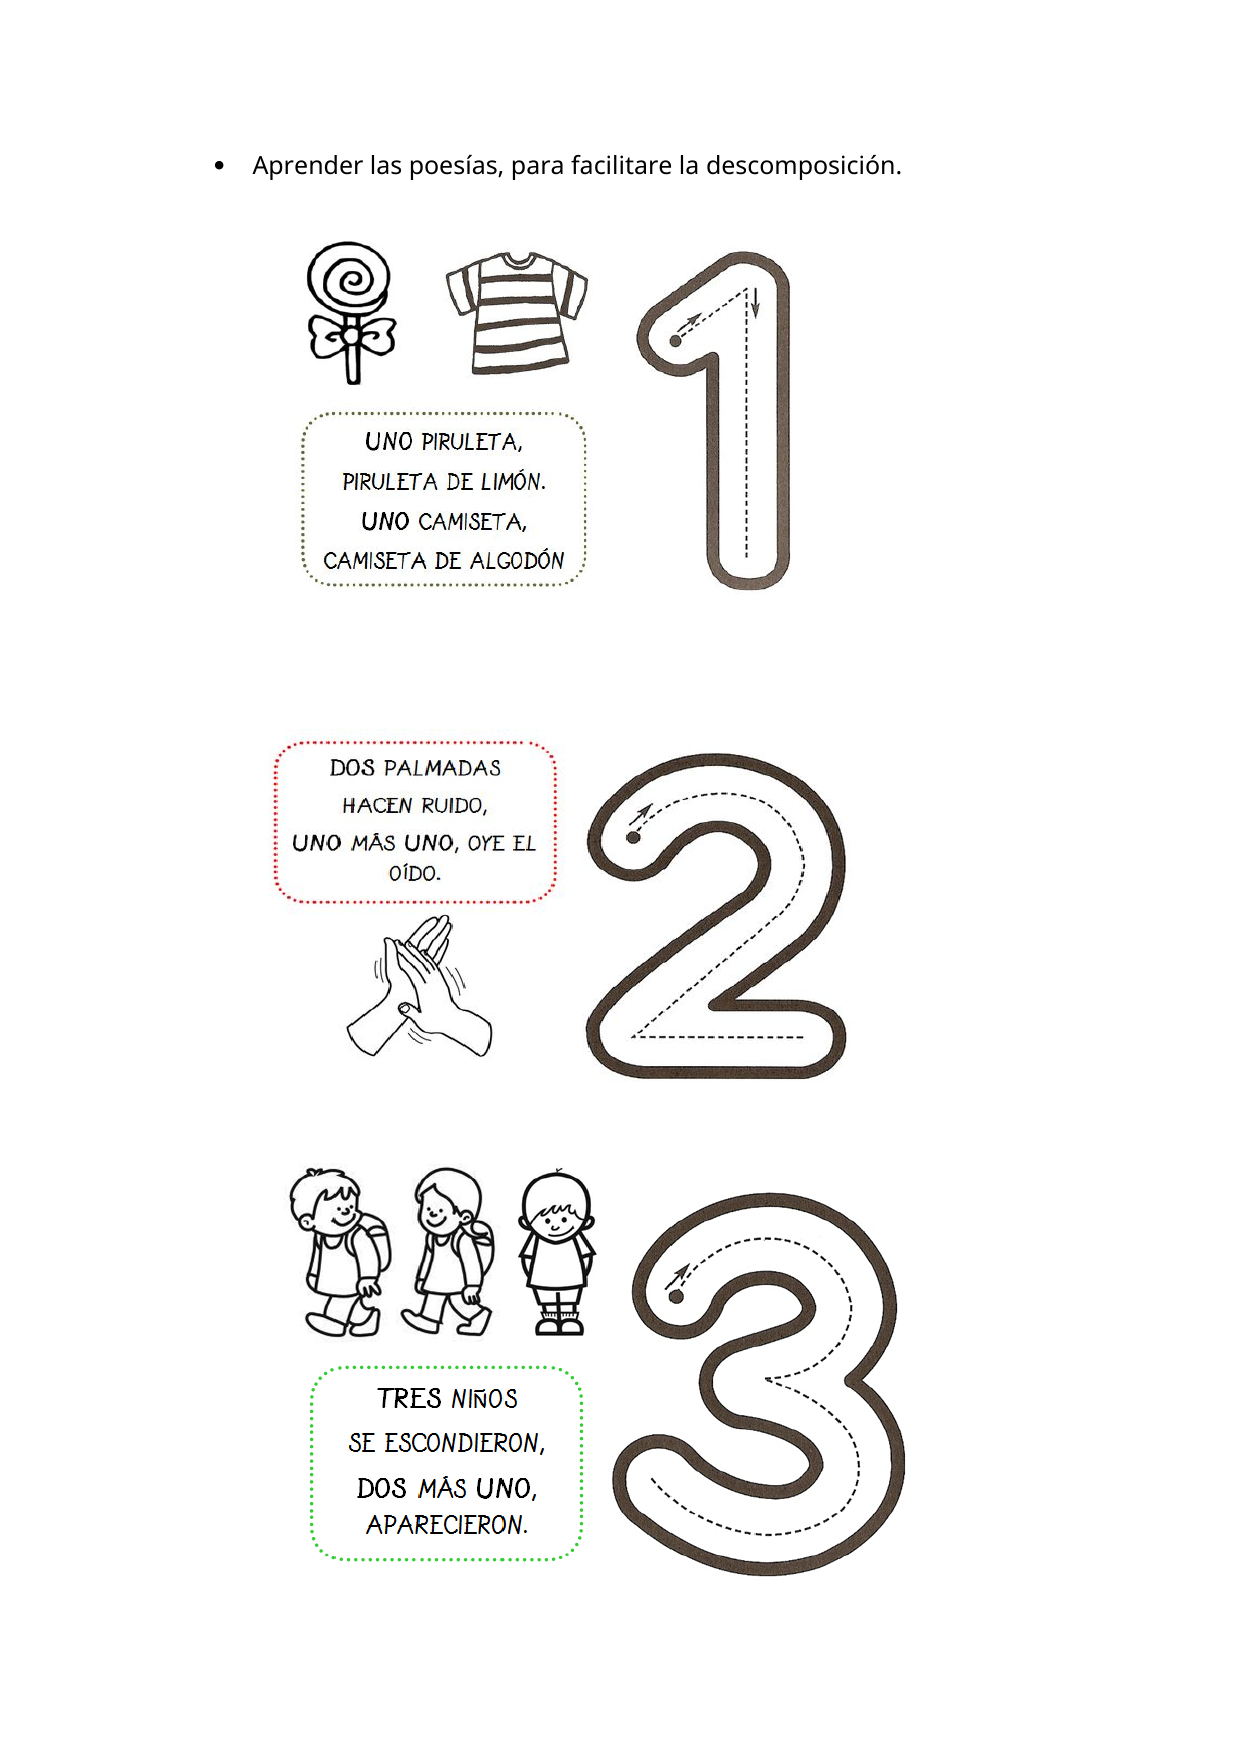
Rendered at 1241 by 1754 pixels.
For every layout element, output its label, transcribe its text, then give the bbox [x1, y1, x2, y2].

picture [252, 219, 845, 623]
picture [252, 1137, 924, 1597]
list Aprender las poesías, para facilitare la descomposición. [215, 148, 1063, 182]
picture [252, 729, 865, 1103]
